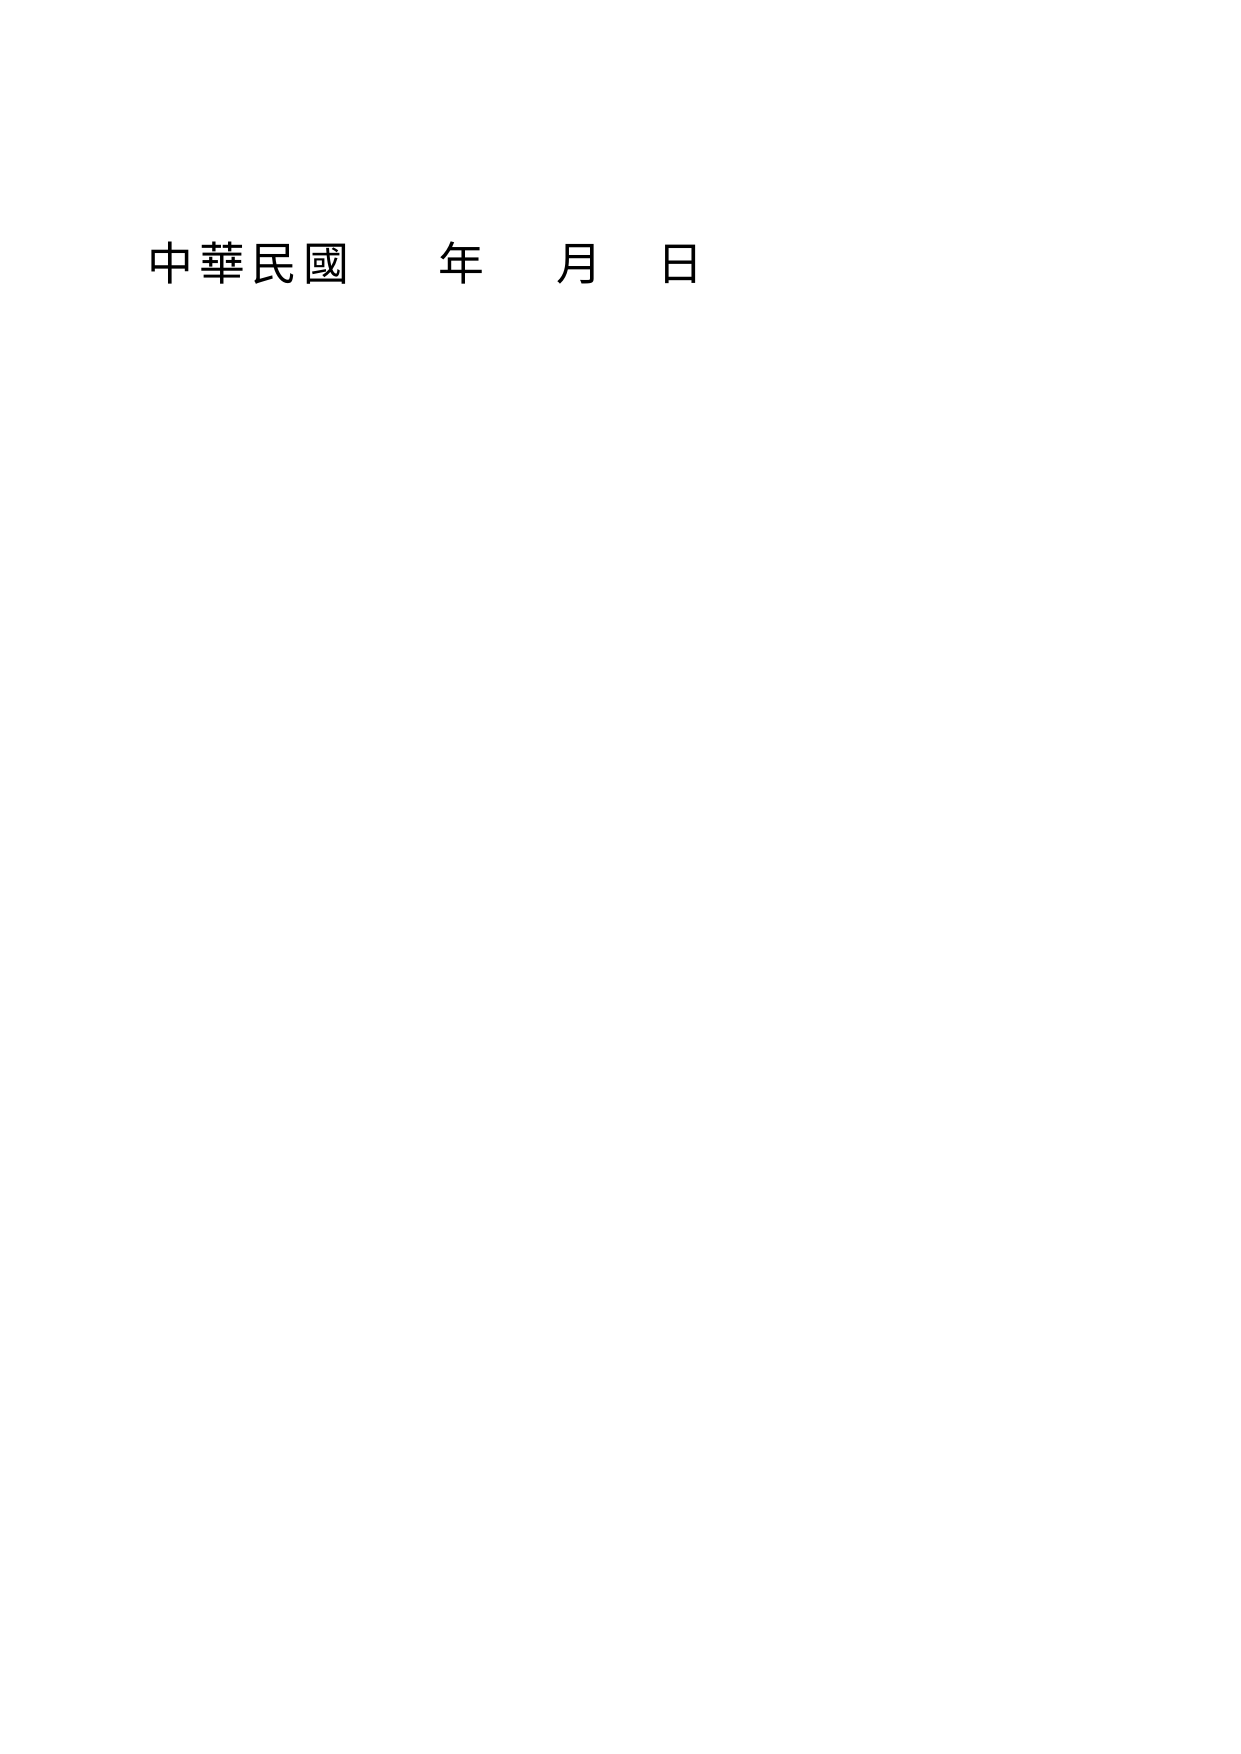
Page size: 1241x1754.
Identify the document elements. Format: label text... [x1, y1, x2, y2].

text 中華民國 年 月 日 [148, 227, 1093, 293]
